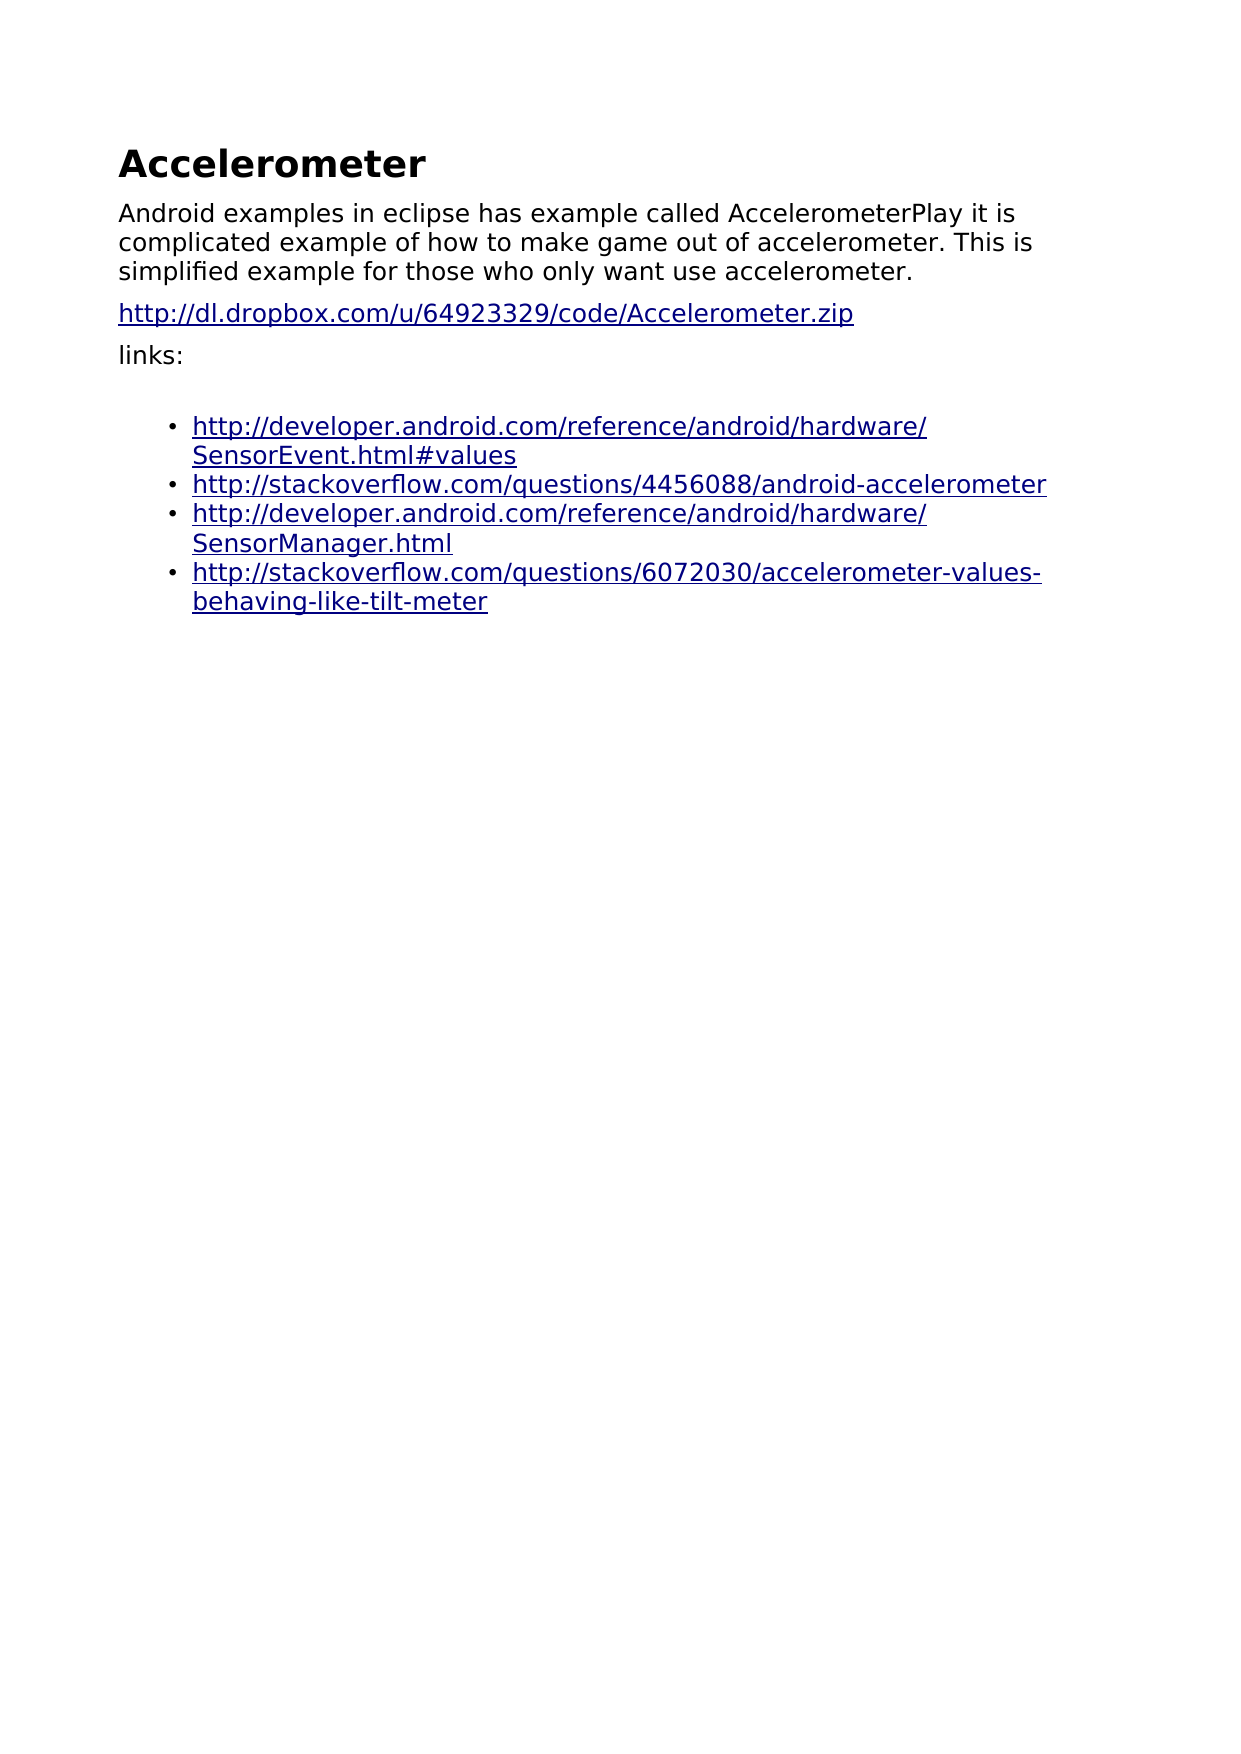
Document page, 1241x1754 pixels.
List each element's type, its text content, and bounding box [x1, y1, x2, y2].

list http://stackoverflow.com/questions/4456088/android-accelerometer [177, 470, 1122, 499]
text Android examples in eclipse has example called AccelerometerPlay it is complicated example of how to make game out of accelerometer. This is simplified example for those who only want use accelerometer. [118, 199, 1122, 287]
text http://dl.dropbox.com/u/64923329/code/Accelerometer.zip [118, 299, 1122, 328]
list http://stackoverflow.com/questions/6072030/accelerometer-values-behaving-like-tilt-meter [177, 558, 1122, 616]
list http://developer.android.com/reference/android/hardware/SensorEvent.html#values [177, 412, 1122, 470]
text links: [118, 341, 1122, 370]
subtitle Accelerometer [118, 143, 1122, 187]
list http://developer.android.com/reference/android/hardware/SensorManager.html [177, 499, 1122, 558]
